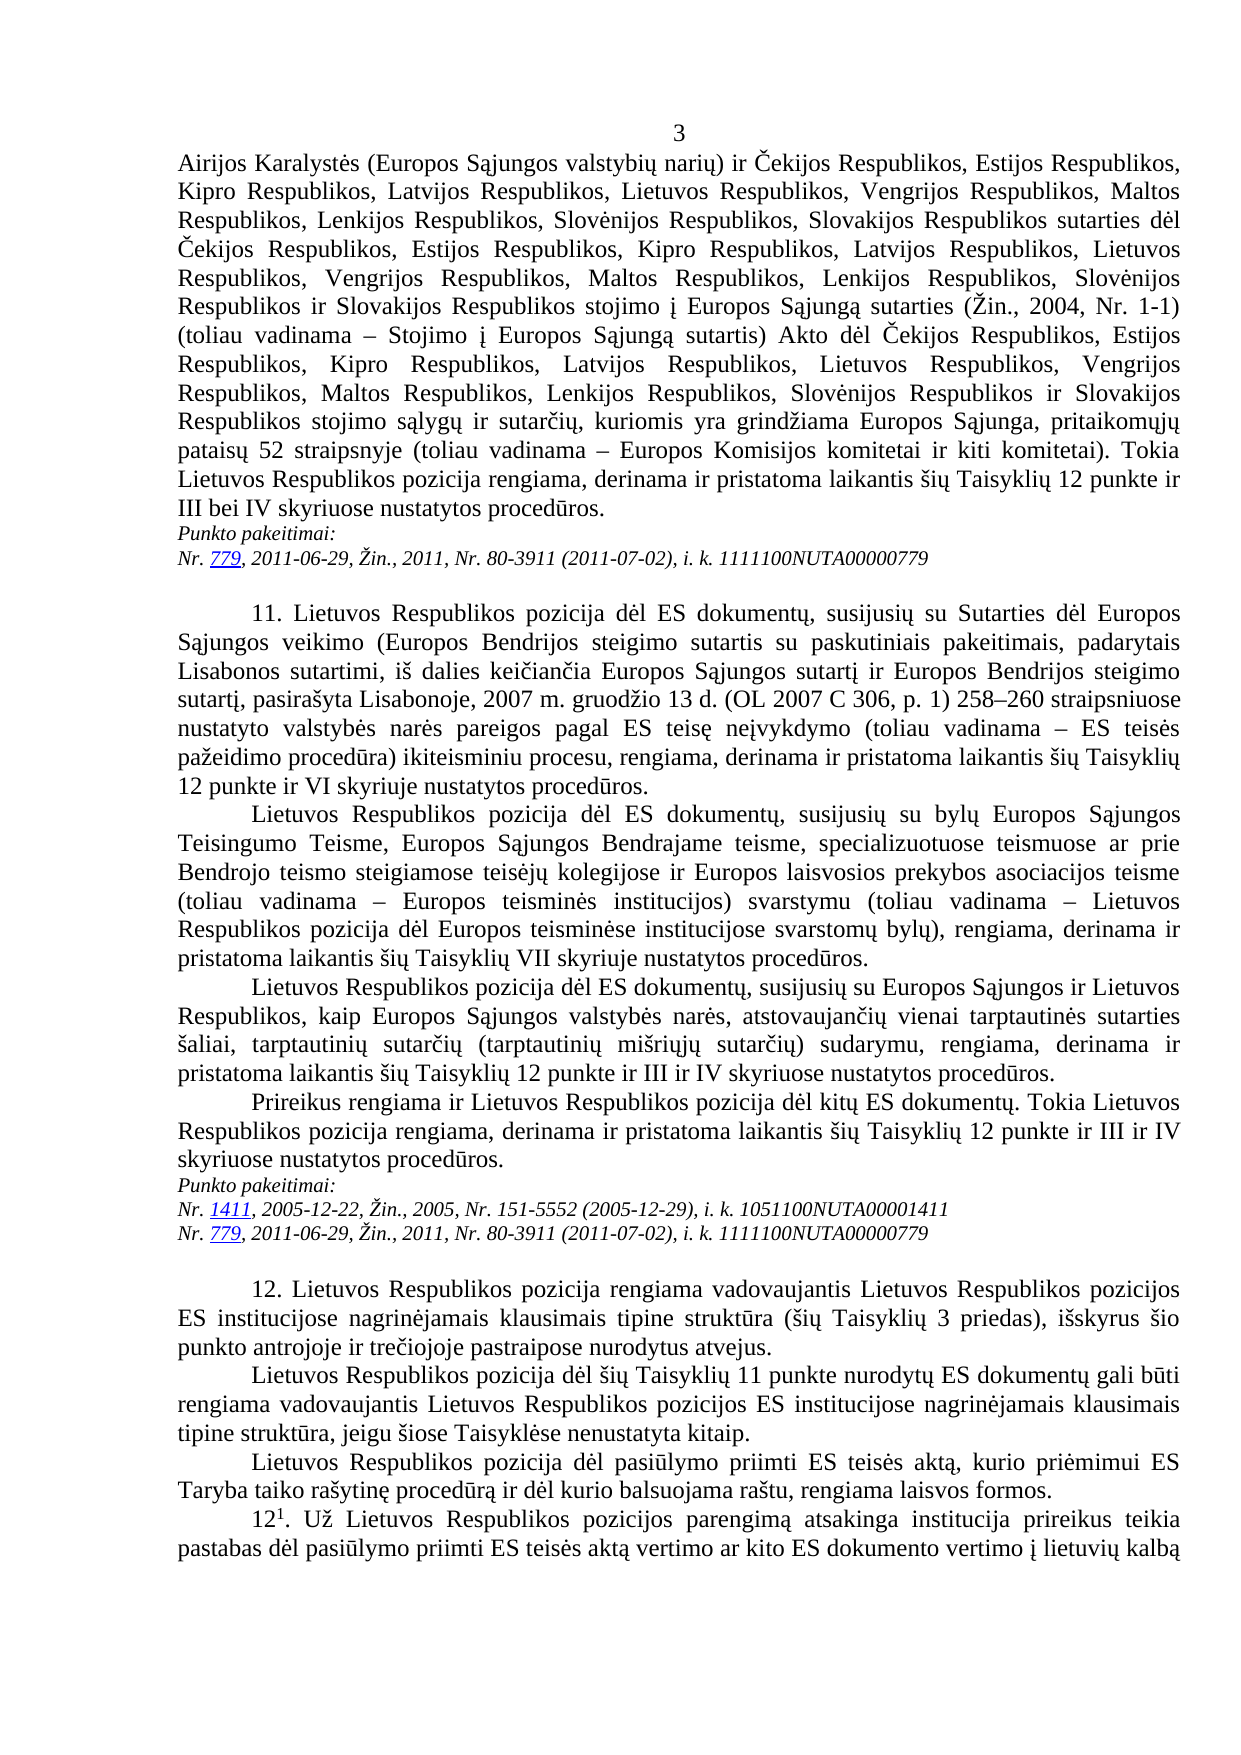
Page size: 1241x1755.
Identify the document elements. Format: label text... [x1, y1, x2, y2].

text 11. Lietuvos Respublikos pozicija dėl ES dokumentų, susijusių su Sutarties dėl Europos Sąjungos veikimo (Europos Bendrijos steigimo sutartis su paskutiniais pakeitimais, padarytais Lisabonos sutartimi, iš dalies keičiančia Europos Sąjungos sutartį ir Europos Bendrijos steigimo sutartį, pasirašyta Lisabonoje, 2007 m. gruodžio 13 d. (OL 2007 C 306, p. 1) 258–260 straipsniuose nustatyto valstybės narės pareigos pagal ES teisę neįvykdymo (toliau vadinama – ES teisės pažeidimo procedūra) ikiteisminiu procesu, rengiama, derinama ir pristatoma laikantis šių Taisyklių 12 punkte ir VI skyriuje nustatytos procedūros. [177, 598, 1181, 799]
text Lietuvos Respublikos pozicija dėl pasiūlymo priimti ES teisės aktą, kurio priėmimui ES Taryba taiko rašytinę procedūrą ir dėl kurio balsuojama raštu, rengiama laisvos formos. [177, 1447, 1181, 1504]
text Punkto pakeitimai: [177, 1173, 1181, 1197]
text 12. Lietuvos Respublikos pozicija rengiama vadovaujantis Lietuvos Respublikos pozicijos ES institucijose nagrinėjamais klausimais tipine struktūra (šių Taisyklių 3 priedas), išskyrus šio punkto antrojoje ir trečiojoje pastraipose nurodytus atvejus. [177, 1274, 1181, 1360]
text Nr. 779, 2011-06-29, Žin., 2011, Nr. 80-3911 (2011-07-02), i. k. 1111100NUTA00000779 [177, 545, 1181, 569]
text Lietuvos Respublikos pozicija dėl ES dokumentų, susijusių su bylų Europos Sąjungos Teisingumo Teisme, Europos Sąjungos Bendrajame teisme, specializuotuose teismuose ar prie Bendrojo teismo steigiamose teisėjų kolegijose ir Europos laisvosios prekybos asociacijos teisme (toliau vadinama – Europos teisminės institucijos) svarstymu (toliau vadinama – Lietuvos Respublikos pozicija dėl Europos teisminėse institucijose svarstomų bylų), rengiama, derinama ir pristatoma laikantis šių Taisyklių VII skyriuje nustatytos procedūros. [177, 799, 1181, 972]
text Nr. 779, 2011-06-29, Žin., 2011, Nr. 80-3911 (2011-07-02), i. k. 1111100NUTA00000779 [177, 1221, 1181, 1245]
text Lietuvos Respublikos pozicija dėl šių Taisyklių 11 punkte nurodytų ES dokumentų gali būti rengiama vadovaujantis Lietuvos Respublikos pozicijos ES institucijose nagrinėjamais klausimais tipine struktūra, jeigu šiose Taisyklėse nenustatyta kitaip. [177, 1360, 1181, 1447]
text Nr. 1411, 2005-12-22, Žin., 2005, Nr. 151-5552 (2005-12-29), i. k. 1051100NUTA00001411 [177, 1197, 1181, 1221]
text Punkto pakeitimai: [177, 521, 1181, 545]
text Airijos Karalystės (Europos Sąjungos valstybių narių) ir Čekijos Respublikos, Estijos Respublikos, Kipro Respublikos, Latvijos Respublikos, Lietuvos Respublikos, Vengrijos Respublikos, Maltos Respublikos, Lenkijos Respublikos, Slovėnijos Respublikos, Slovakijos Respublikos sutarties dėl Čekijos Respublikos, Estijos Respublikos, Kipro Respublikos, Latvijos Respublikos, Lietuvos Respublikos, Vengrijos Respublikos, Maltos Respublikos, Lenkijos Respublikos, Slovėnijos Respublikos ir Slovakijos Respublikos stojimo į Europos Sąjungą sutarties (Žin., 2004, Nr. 1-1) (toliau vadinama – Stojimo į Europos Sąjungą sutartis) Akto dėl Čekijos Respublikos, Estijos Respublikos, Kipro Respublikos, Latvijos Respublikos, Lietuvos Respublikos, Vengrijos Respublikos, Maltos Respublikos, Lenkijos Respublikos, Slovėnijos Respublikos ir Slovakijos Respublikos stojimo sąlygų ir sutarčių, kuriomis yra grindžiama Europos Sąjunga, pritaikomųjų pataisų 52 straipsnyje (toliau vadinama – Europos Komisijos komitetai ir kiti komitetai). Tokia Lietuvos Respublikos pozicija rengiama, derinama ir pristatoma laikantis šių Taisyklių 12 punkte ir III bei IV skyriuose nustatytos procedūros. [177, 148, 1181, 521]
text 121. Už Lietuvos Respublikos pozicijos parengimą atsakinga institucija prireikus teikia pastabas dėl pasiūlymo priimti ES teisės aktą vertimo ar kito ES dokumento vertimo į lietuvių kalbą [177, 1504, 1181, 1562]
text Lietuvos Respublikos pozicija dėl ES dokumentų, susijusių su Europos Sąjungos ir Lietuvos Respublikos, kaip Europos Sąjungos valstybės narės, atstovaujančių vienai tarptautinės sutarties šaliai, tarptautinių sutarčių (tarptautinių mišriųjų sutarčių) sudarymu, rengiama, derinama ir pristatoma laikantis šių Taisyklių 12 punkte ir III ir IV skyriuose nustatytos procedūros. [177, 972, 1181, 1087]
text Prireikus rengiama ir Lietuvos Respublikos pozicija dėl kitų ES dokumentų. Tokia Lietuvos Respublikos pozicija rengiama, derinama ir pristatoma laikantis šių Taisyklių 12 punkte ir III ir IV skyriuose nustatytos procedūros. [177, 1087, 1181, 1173]
